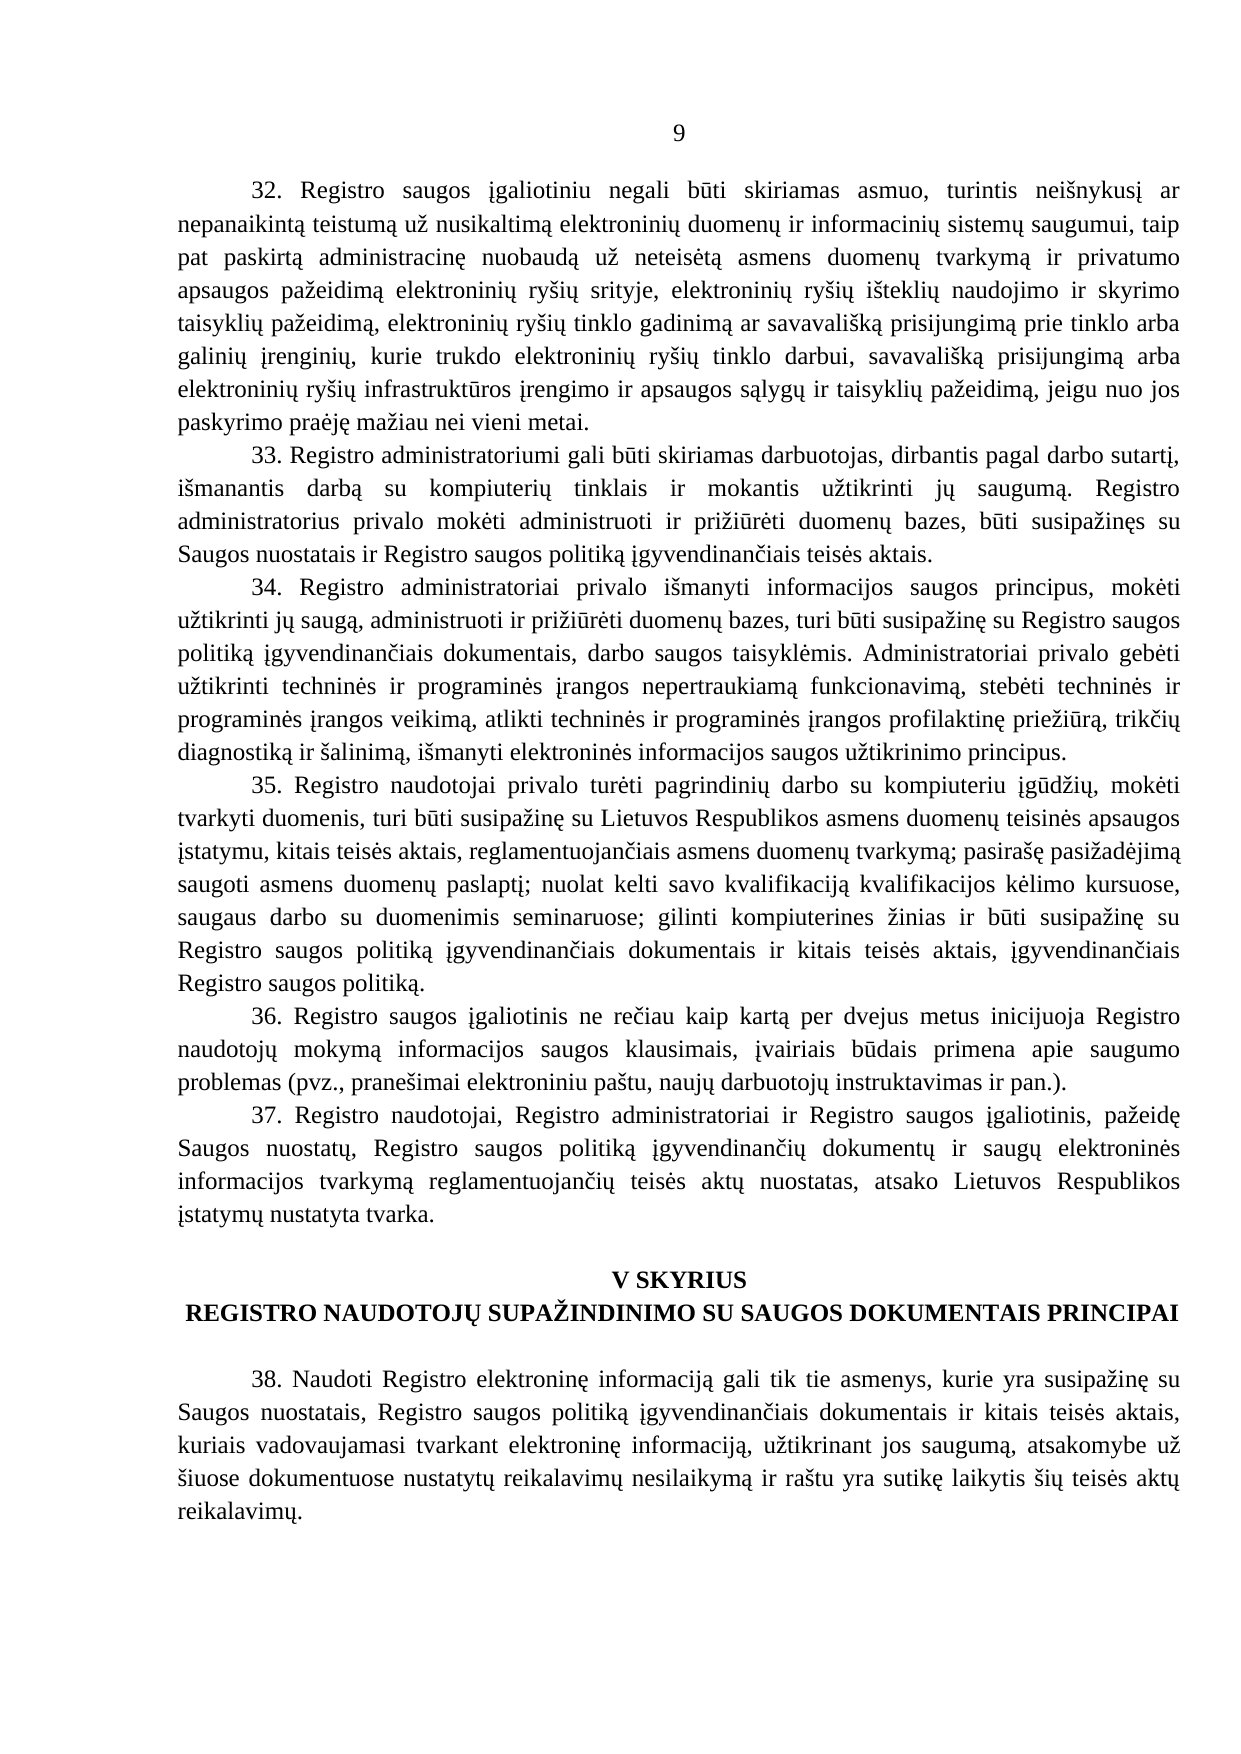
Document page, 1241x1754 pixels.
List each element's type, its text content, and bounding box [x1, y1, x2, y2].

text REGISTRO NAUDOTOJŲ SUPAŽINDINIMO SU SAUGOS DOKUMENTAIS PRINCIPAI [177, 1298, 1181, 1327]
text 35. Registro naudotojai privalo turėti pagrindinių darbo su kompiuteriu įgūdžių, mokėti tvarkyti duomenis, turi būti susipažinę su Lietuvos Respublikos asmens duomenų teisinės apsaugos įstatymu, kitais teisės aktais, reglamentuojančiais asmens duomenų tvarkymą; pasirašę pasižadėjimą saugoti asmens duomenų paslaptį; nuolat kelti savo kvalifikaciją kvalifikacijos kėlimo kursuose, saugaus darbo su duomenimis seminaruose; gilinti kompiuterines žinias ir būti susipažinę su Registro saugos politiką įgyvendinančiais dokumentais ir kitais teisės aktais, įgyvendinančiais Registro saugos politiką. [177, 770, 1181, 997]
text 33. Registro administratoriumi gali būti skiriamas darbuotojas, dirbantis pagal darbo sutartį, išmanantis darbą su kompiuterių tinklais ir mokantis užtikrinti jų saugumą. Registro administratorius privalo mokėti administruoti ir prižiūrėti duomenų bazes, būti susipažinęs su Saugos nuostatais ir Registro saugos politiką įgyvendinančiais teisės aktais. [177, 440, 1181, 568]
text V skyrius [177, 1265, 1181, 1294]
text 36. Registro saugos įgaliotinis ne rečiau kaip kartą per dvejus metus inicijuoja Registro naudotojų mokymą informacijos saugos klausimais, įvairiais būdais primena apie saugumo problemas (pvz., pranešimai elektroniniu paštu, naujų darbuotojų instruktavimas ir pan.). [177, 1001, 1181, 1096]
text 34. Registro administratoriai privalo išmanyti informacijos saugos principus, mokėti užtikrinti jų saugą, administruoti ir prižiūrėti duomenų bazes, turi būti susipažinę su Registro saugos politiką įgyvendinančiais dokumentais, darbo saugos taisyklėmis. Administratoriai privalo gebėti užtikrinti techninės ir programinės įrangos nepertraukiamą funkcionavimą, stebėti techninės ir programinės įrangos veikimą, atlikti techninės ir programinės įrangos profilaktinę priežiūrą, trikčių diagnostiką ir šalinimą, išmanyti elektroninės informacijos saugos užtikrinimo principus. [177, 572, 1181, 766]
text 32. Registro saugos įgaliotiniu negali būti skiriamas asmuo, turintis neišnykusį ar nepanaikintą teistumą už nusikaltimą elektroninių duomenų ir informacinių sistemų saugumui, taip pat paskirtą administracinę nuobaudą už neteisėtą asmens duomenų tvarkymą ir privatumo apsaugos pažeidimą elektroninių ryšių srityje, elektroninių ryšių išteklių naudojimo ir skyrimo taisyklių pažeidimą, elektroninių ryšių tinklo gadinimą ar savavališką prisijungimą prie tinklo arba galinių įrenginių, kurie trukdo elektroninių ryšių tinklo darbui, savavališką prisijungimą arba elektroninių ryšių infrastruktūros įrengimo ir apsaugos sąlygų ir taisyklių pažeidimą, jeigu nuo jos paskyrimo praėję mažiau nei vieni metai. [177, 176, 1181, 436]
text 38. Naudoti Registro elektroninę informaciją gali tik tie asmenys, kurie yra susipažinę su Saugos nuostatais, Registro saugos politiką įgyvendinančiais dokumentais ir kitais teisės aktais, kuriais vadovaujamasi tvarkant elektroninę informaciją, užtikrinant jos saugumą, atsakomybe už šiuose dokumentuose nustatytų reikalavimų nesilaikymą ir raštu yra sutikę laikytis šių teisės aktų reikalavimų. [177, 1364, 1181, 1525]
text 37. Registro naudotojai, Registro administratoriai ir Registro saugos įgaliotinis, pažeidę Saugos nuostatų, Registro saugos politiką įgyvendinančių dokumentų ir saugų elektroninės informacijos tvarkymą reglamentuojančių teisės aktų nuostatas, atsako Lietuvos Respublikos įstatymų nustatyta tvarka. [177, 1100, 1181, 1228]
